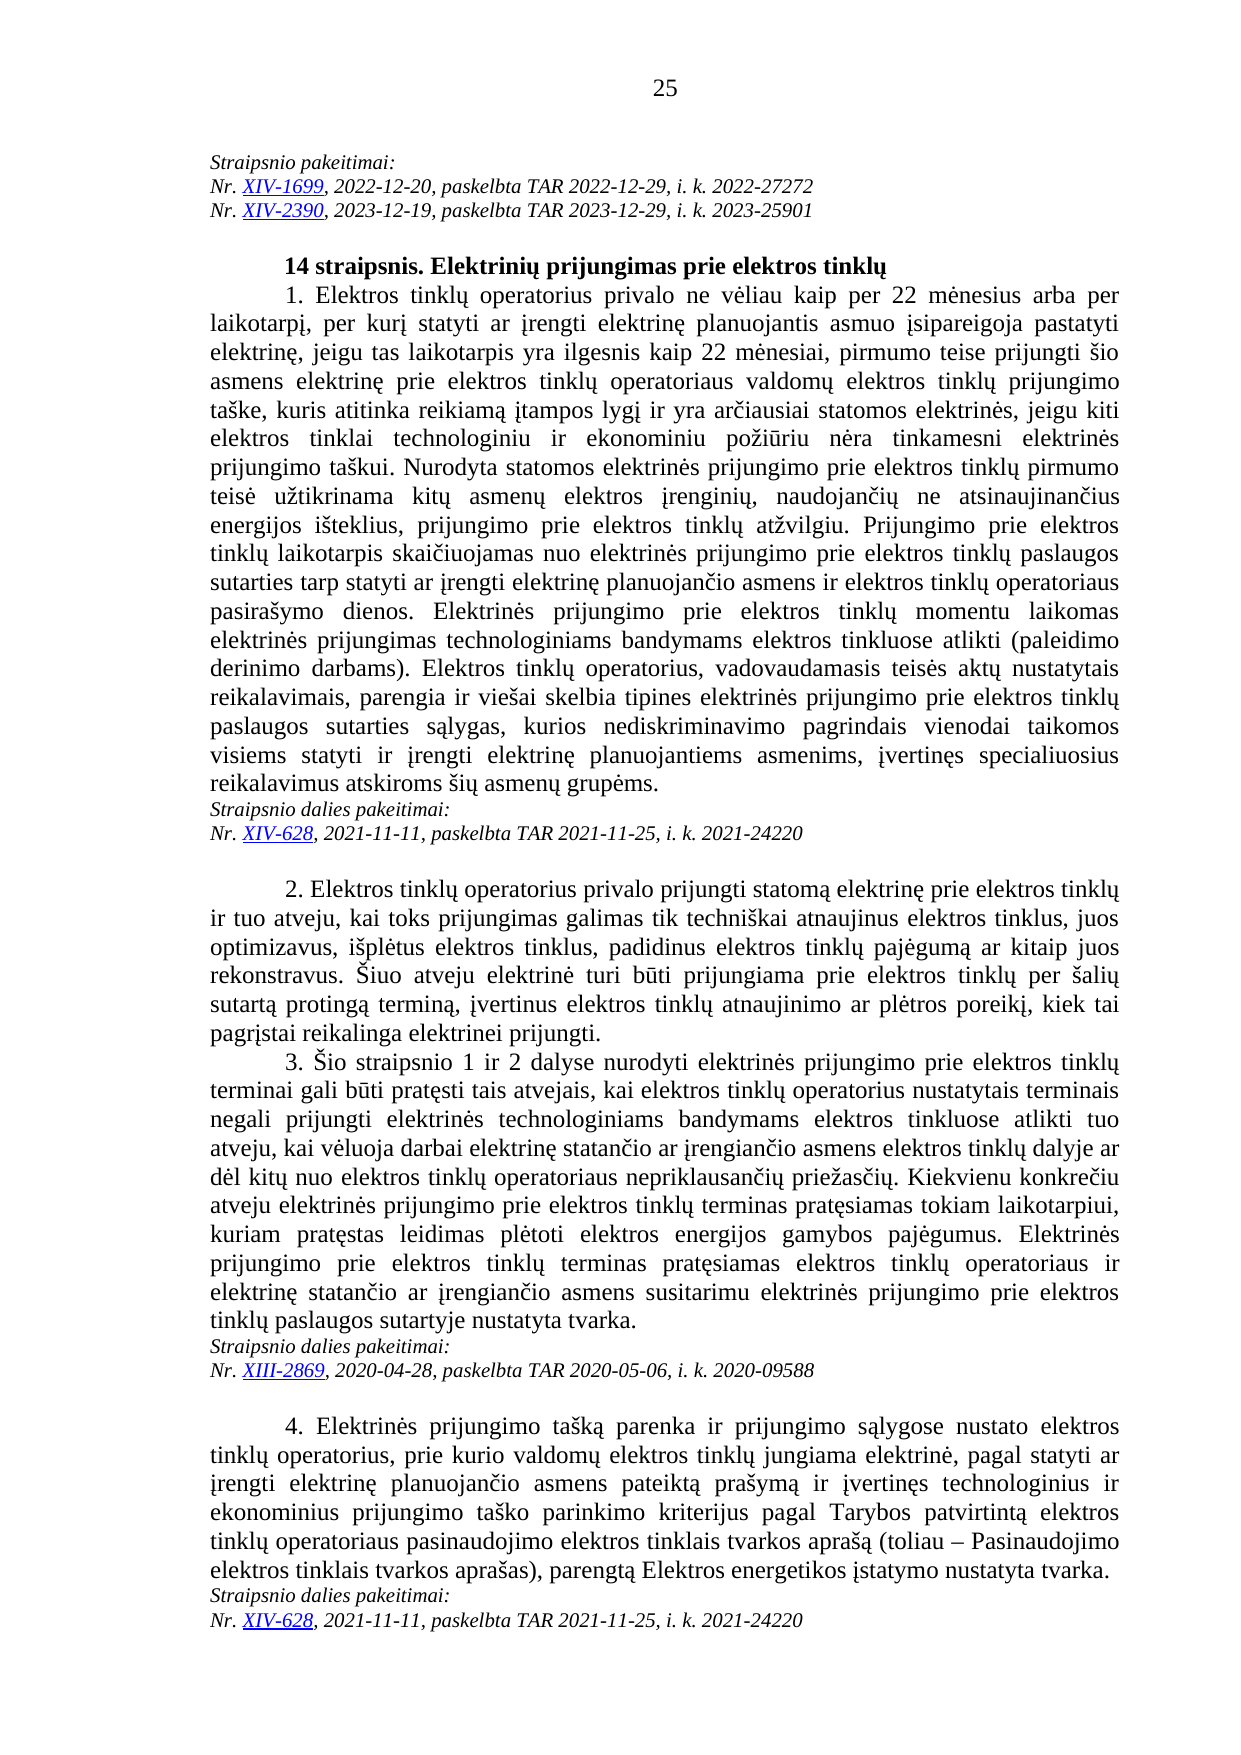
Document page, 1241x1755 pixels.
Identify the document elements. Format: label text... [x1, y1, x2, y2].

text 4. Elektrinės prijungimo tašką parenka ir prijungimo sąlygose nustato elektros tinklų operatorius, prie kurio valdomų elektros tinklų jungiama elektrinė, pagal statyti ar įrengti elektrinę planuojančio asmens pateiktą prašymą ir įvertinęs technologinius ir ekonominius prijungimo taško parinkimo kriterijus pagal Tarybos patvirtintą elektros tinklų operatoriaus pasinaudojimo elektros tinklais tvarkos aprašą (toliau – Pasinaudojimo elektros tinklais tvarkos aprašas), parengtą Elektros energetikos įstatymo nustatyta tvarka. [210, 1411, 1120, 1583]
text Straipsnio dalies pakeitimai: [210, 1583, 1120, 1607]
text 2. Elektros tinklų operatorius privalo prijungti statomą elektrinę prie elektros tinklų ir tuo atveju, kai toks prijungimas galimas tik techniškai atnaujinus elektros tinklus, juos optimizavus, išplėtus elektros tinklus, padidinus elektros tinklų pajėgumą ar kitaip juos rekonstravus. Šiuo atveju elektrinė turi būti prijungiama prie elektros tinklų per šalių sutartą protingą terminą, įvertinus elektros tinklų atnaujinimo ar plėtros poreikį, kiek tai pagrįstai reikalinga elektrinei prijungti. [210, 874, 1120, 1047]
text 3. Šio straipsnio 1 ir 2 dalyse nurodyti elektrinės prijungimo prie elektros tinklų terminai gali būti pratęsti tais atvejais, kai elektros tinklų operatorius nustatytais terminais negali prijungti elektrinės technologiniams bandymams elektros tinkluose atlikti tuo atveju, kai vėluoja darbai elektrinę statančio ar įrengiančio asmens elektros tinklų dalyje ar dėl kitų nuo elektros tinklų operatoriaus nepriklausančių priežasčių. Kiekvienu konkrečiu atveju elektrinės prijungimo prie elektros tinklų terminas pratęsiamas tokiam laikotarpiui, kuriam pratęstas leidimas plėtoti elektros energijos gamybos pajėgumus. Elektrinės prijungimo prie elektros tinklų terminas pratęsiamas elektros tinklų operatoriaus ir elektrinę statančio ar įrengiančio asmens susitarimu elektrinės prijungimo prie elektros tinklų paslaugos sutartyje nustatyta tvarka. [210, 1047, 1120, 1334]
text Nr. XIV-1699, 2022-12-20, paskelbta TAR 2022-12-29, i. k. 2022-27272 [210, 174, 1120, 198]
text Nr. XIV-2390, 2023-12-19, paskelbta TAR 2023-12-29, i. k. 2023-25901 [210, 198, 1120, 222]
text Nr. XIV-628, 2021-11-11, paskelbta TAR 2021-11-25, i. k. 2021-24220 [210, 821, 1120, 845]
text Nr. XIV-628, 2021-11-11, paskelbta TAR 2021-11-25, i. k. 2021-24220 [210, 1607, 1120, 1632]
text Straipsnio dalies pakeitimai: [210, 797, 1120, 821]
text Nr. XIII-2869, 2020-04-28, paskelbta TAR 2020-05-06, i. k. 2020-09588 [210, 1358, 1120, 1382]
text 14 straipsnis. Elektrinių prijungimas prie elektros tinklų [210, 251, 1120, 280]
text Straipsnio pakeitimai: [210, 150, 1120, 174]
text 1. Elektros tinklų operatorius privalo ne vėliau kaip per 22 mėnesius arba per laikotarpį, per kurį statyti ar įrengti elektrinę planuojantis asmuo įsipareigoja pastatyti elektrinę, jeigu tas laikotarpis yra ilgesnis kaip 22 mėnesiai, pirmumo teise prijungti šio asmens elektrinę prie elektros tinklų operatoriaus valdomų elektros tinklų prijungimo taške, kuris atitinka reikiamą įtampos lygį ir yra arčiausiai statomos elektrinės, jeigu kiti elektros tinklai technologiniu ir ekonominiu požiūriu nėra tinkamesni elektrinės prijungimo taškui. Nurodyta statomos elektrinės prijungimo prie elektros tinklų pirmumo teisė užtikrinama kitų asmenų elektros įrenginių, naudojančių ne atsinaujinančius energijos išteklius, prijungimo prie elektros tinklų atžvilgiu. Prijungimo prie elektros tinklų laikotarpis skaičiuojamas nuo elektrinės prijungimo prie elektros tinklų paslaugos sutarties tarp statyti ar įrengti elektrinę planuojančio asmens ir elektros tinklų operatoriaus pasirašymo dienos. Elektrinės prijungimo prie elektros tinklų momentu laikomas elektrinės prijungimas technologiniams bandymams elektros tinkluose atlikti (paleidimo derinimo darbams). Elektros tinklų operatorius, vadovaudamasis teisės aktų nustatytais reikalavimais, parengia ir viešai skelbia tipines elektrinės prijungimo prie elektros tinklų paslaugos sutarties sąlygas, kurios nediskriminavimo pagrindais vienodai taikomos visiems statyti ir įrengti elektrinę planuojantiems asmenims, įvertinęs specialiuosius reikalavimus atskiroms šių asmenų grupėms. [210, 280, 1120, 797]
text Straipsnio dalies pakeitimai: [210, 1334, 1120, 1358]
